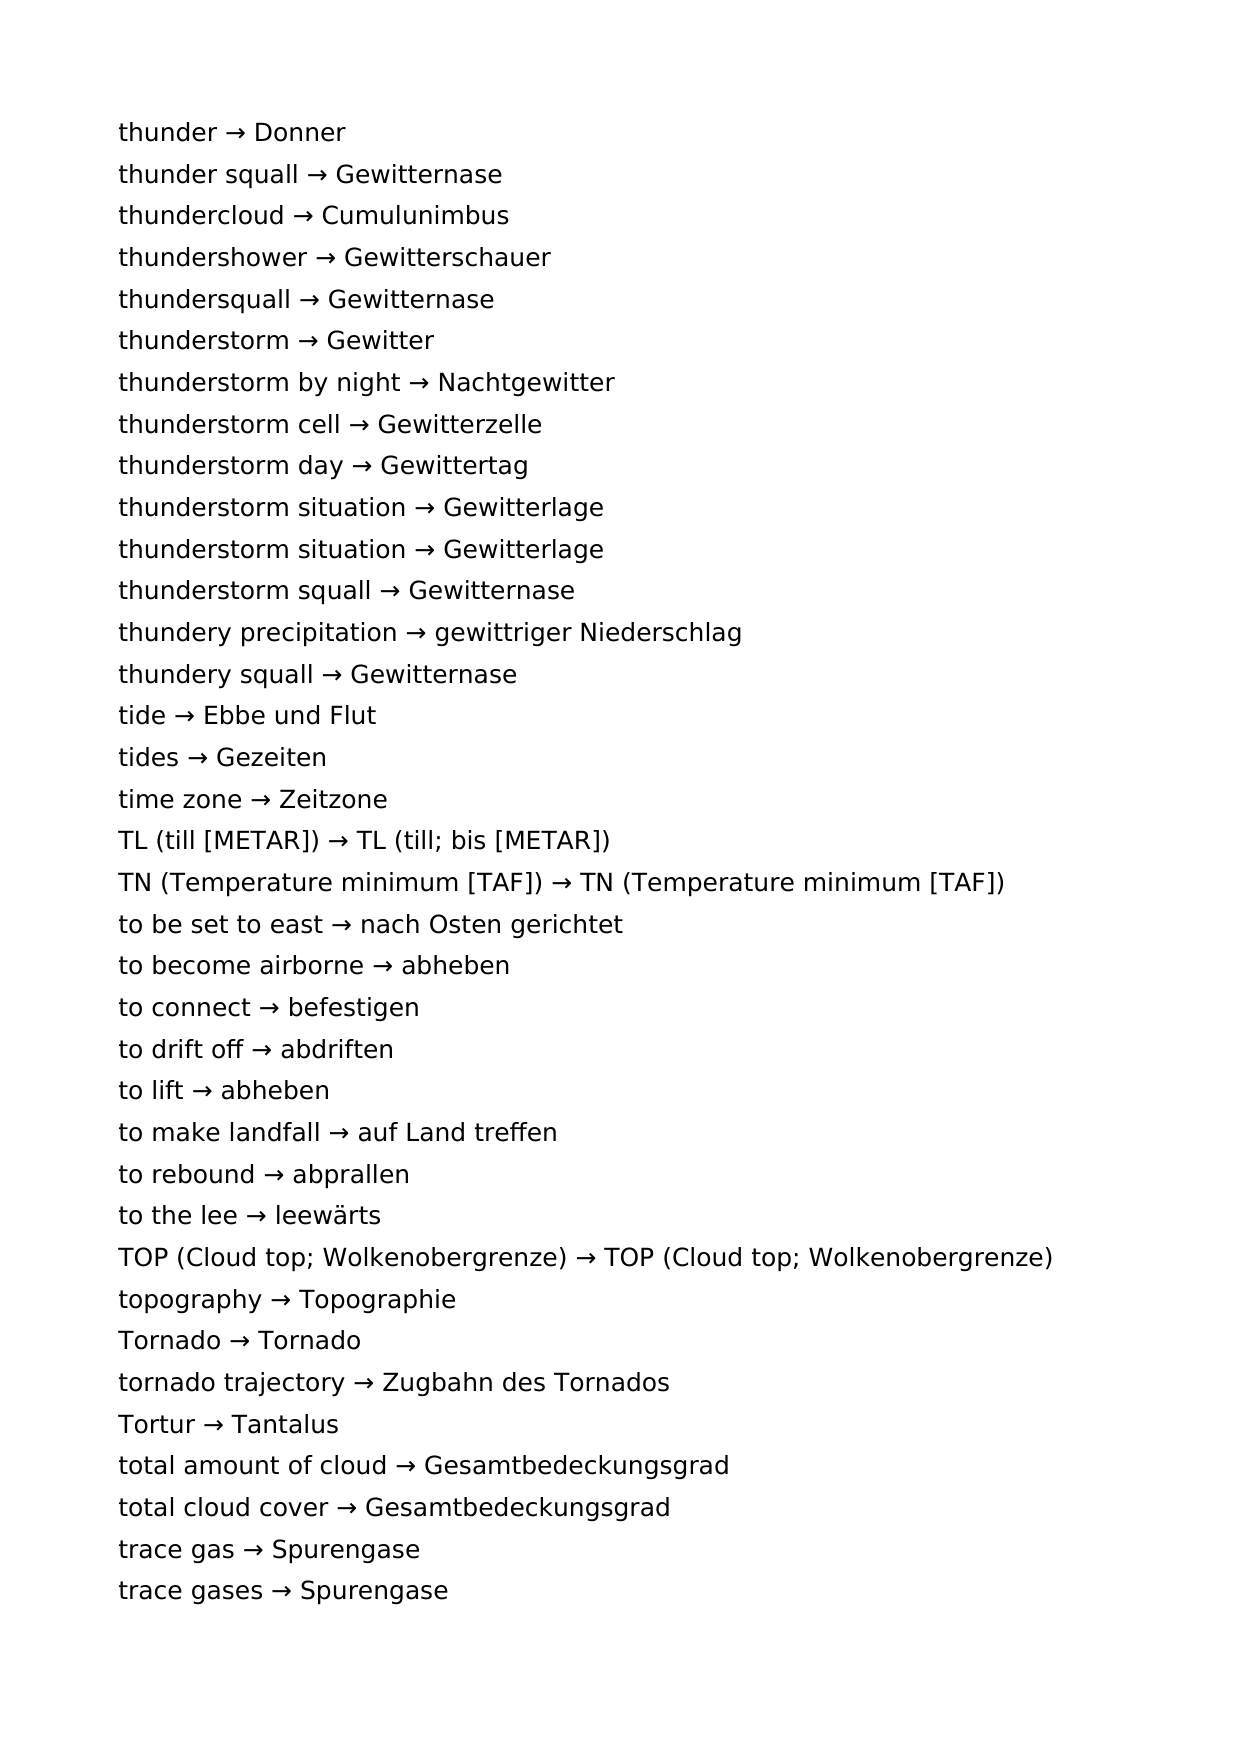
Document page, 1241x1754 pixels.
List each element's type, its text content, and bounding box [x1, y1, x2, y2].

text thundery squall → Gewitternase [118, 660, 1122, 689]
text to make landfall → auf Land treffen [118, 1118, 1122, 1147]
text thunder squall → Gewitternase [118, 160, 1122, 189]
text thundersquall → Gewitternase [118, 285, 1122, 314]
text to drift off → abdriften [118, 1035, 1122, 1064]
text to become airborne → abheben [118, 951, 1122, 981]
text thunderstorm situation → Gewitterlage [118, 493, 1122, 522]
text TOP (Cloud top; Wolkenobergrenze) → TOP (Cloud top; Wolkenobergrenze) [118, 1243, 1122, 1272]
text tide → Ebbe und Flut [118, 701, 1122, 731]
text thundershower → Gewitterschauer [118, 243, 1122, 272]
text time zone → Zeitzone [118, 785, 1122, 814]
text TN (Temperature minimum [TAF]) → TN (Temperature minimum [TAF]) [118, 868, 1122, 897]
text thunderstorm situation → Gewitterlage [118, 535, 1122, 564]
text thunderstorm cell → Gewitterzelle [118, 410, 1122, 439]
text trace gases → Spurengase [118, 1576, 1122, 1606]
text thundercloud → Cumulunimbus [118, 201, 1122, 231]
text Tortur → Tantalus [118, 1410, 1122, 1439]
text to the lee → leewärts [118, 1201, 1122, 1231]
text tornado trajectory → Zugbahn des Tornados [118, 1368, 1122, 1397]
text thunderstorm by night → Nachtgewitter [118, 368, 1122, 397]
text total cloud cover → Gesamtbedeckungsgrad [118, 1493, 1122, 1522]
text thunderstorm → Gewitter [118, 326, 1122, 356]
text to rebound → abprallen [118, 1160, 1122, 1189]
text topography → Topographie [118, 1285, 1122, 1314]
text to be set to east → nach Osten gerichtet [118, 910, 1122, 939]
text thunder → Donner [118, 118, 1122, 147]
text to lift → abheben [118, 1076, 1122, 1106]
text thunderstorm day → Gewittertag [118, 451, 1122, 481]
text thundery precipitation → gewittriger Niederschlag [118, 618, 1122, 647]
text trace gas → Spurengase [118, 1535, 1122, 1564]
text thunderstorm squall → Gewitternase [118, 576, 1122, 606]
text tides → Gezeiten [118, 743, 1122, 772]
text total amount of cloud → Gesamtbedeckungsgrad [118, 1451, 1122, 1481]
text to connect → befestigen [118, 993, 1122, 1022]
text TL (till [METAR]) → TL (till; bis [METAR]) [118, 826, 1122, 856]
text Tornado → Tornado [118, 1326, 1122, 1356]
